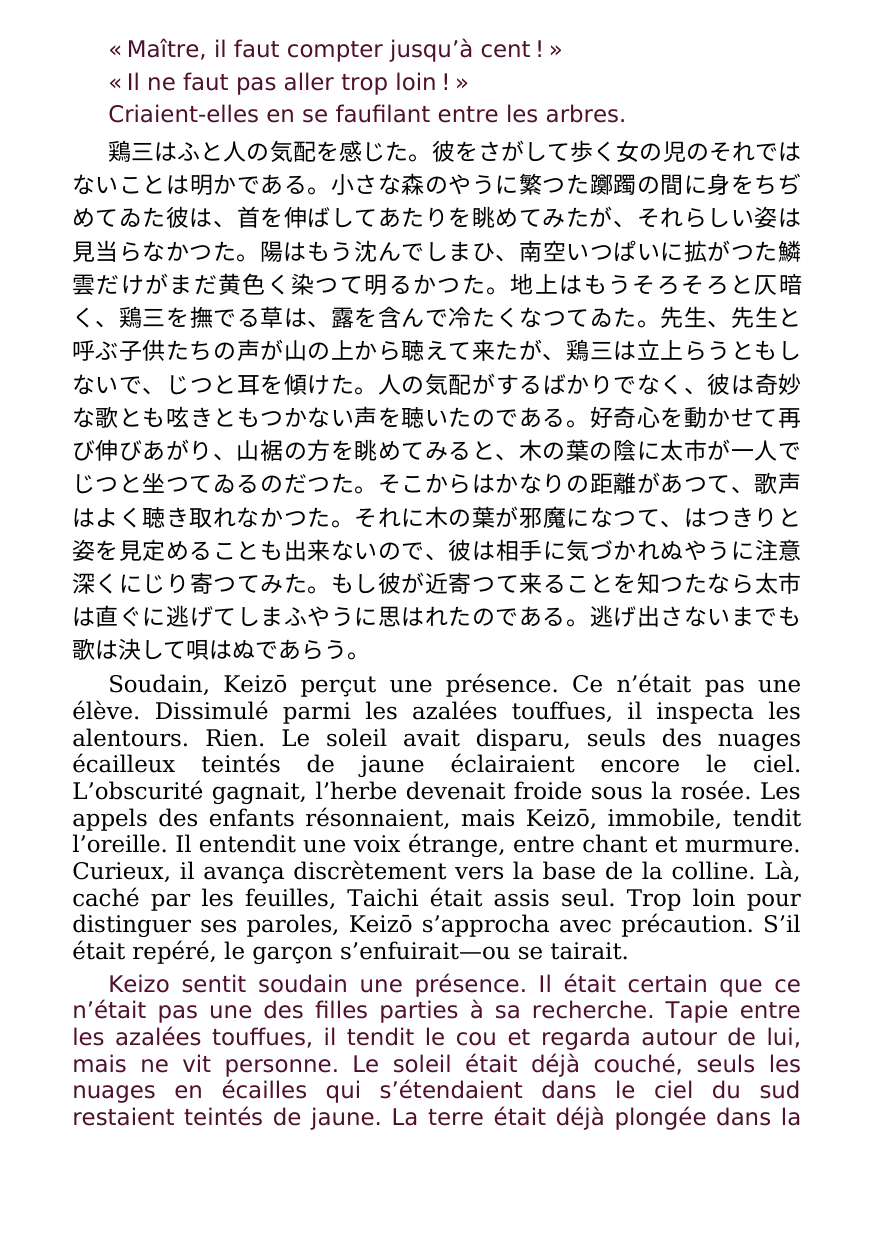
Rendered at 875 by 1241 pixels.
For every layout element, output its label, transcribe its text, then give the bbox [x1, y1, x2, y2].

text Keizo sentit soudain une présence. Il était certain que ce n’était pas une des filles parties à sa recherche. Tapie entre les azalées touffues, il tendit le cou et regarda autour de lui, mais ne vit personne. Le soleil était déjà couché, seuls les nuages en écailles qui s’étendaient dans le ciel du sud restaient teintés de jaune. La terre était déjà plongée dans la [72, 971, 802, 1131]
text Soudain, Keizō perçut une présence. Ce n’était pas une élève. Dissimulé parmi les azalées touffues, il inspecta les alentours. Rien. Le soleil avait disparu, seuls des nuages écailleux teintés de jaune éclairaient encore le ciel. L’obscurité gagnait, l’herbe devenait froide sous la rosée. Les appels des enfants résonnaient, mais Keizō, immobile, tendit l’oreille. Il entendit une voix étrange, entre chant et murmure. Curieux, il avança discrètement vers la base de la colline. Là, caché par les feuilles, Taichi était assis seul. Trop loin pour distinguer ses paroles, Keizō s’approcha avec précaution. S’il était repéré, le garçon s’enfuirait—ou se tairait. [72, 671, 802, 965]
text « Maître, il faut compter jusqu’à cent ! » [72, 36, 802, 63]
text Criaient-elles en se faufilant entre les arbres. [72, 101, 802, 128]
text 鶏三はふと人の気配を感じた。彼をさがして歩く女の児のそれではないことは明かである。小さな森のやうに繁つた躑躅の間に身をちぢめてゐた彼は、首を伸ばしてあたりを眺めてみたが、それらしい姿は見当らなかつた。陽はもう沈んでしまひ、南空いつぱいに拡がつた鱗雲だけがまだ黄色く染つて明るかつた。地上はもうそろそろと仄暗く、鶏三を撫でる草は、露を含んで冷たくなつてゐた。先生、先生と呼ぶ子供たちの声が山の上から聴えて来たが、鶏三は立上らうともしないで、じつと耳を傾けた。人の気配がするばかりでなく、彼は奇妙な歌とも呟きともつかない声を聴いたのである。好奇心を動かせて再び伸びあがり、山裾の方を眺めてみると、木の葉の陰に太市が一人でじつと坐つてゐるのだつた。そこからはかなりの距離があつて、歌声はよく聴き取れなかつた。それに木の葉が邪魔になつて、はつきりと姿を見定めることも出来ないので、彼は相手に気づかれぬやうに注意深くにじり寄つてみた。もし彼が近寄つて来ることを知つたなら太市は直ぐに逃げてしまふやうに思はれたのである。逃げ出さないまでも歌は決して唄はぬであらう。 [72, 134, 802, 666]
text « Il ne faut pas aller trop loin ! » [72, 69, 802, 95]
